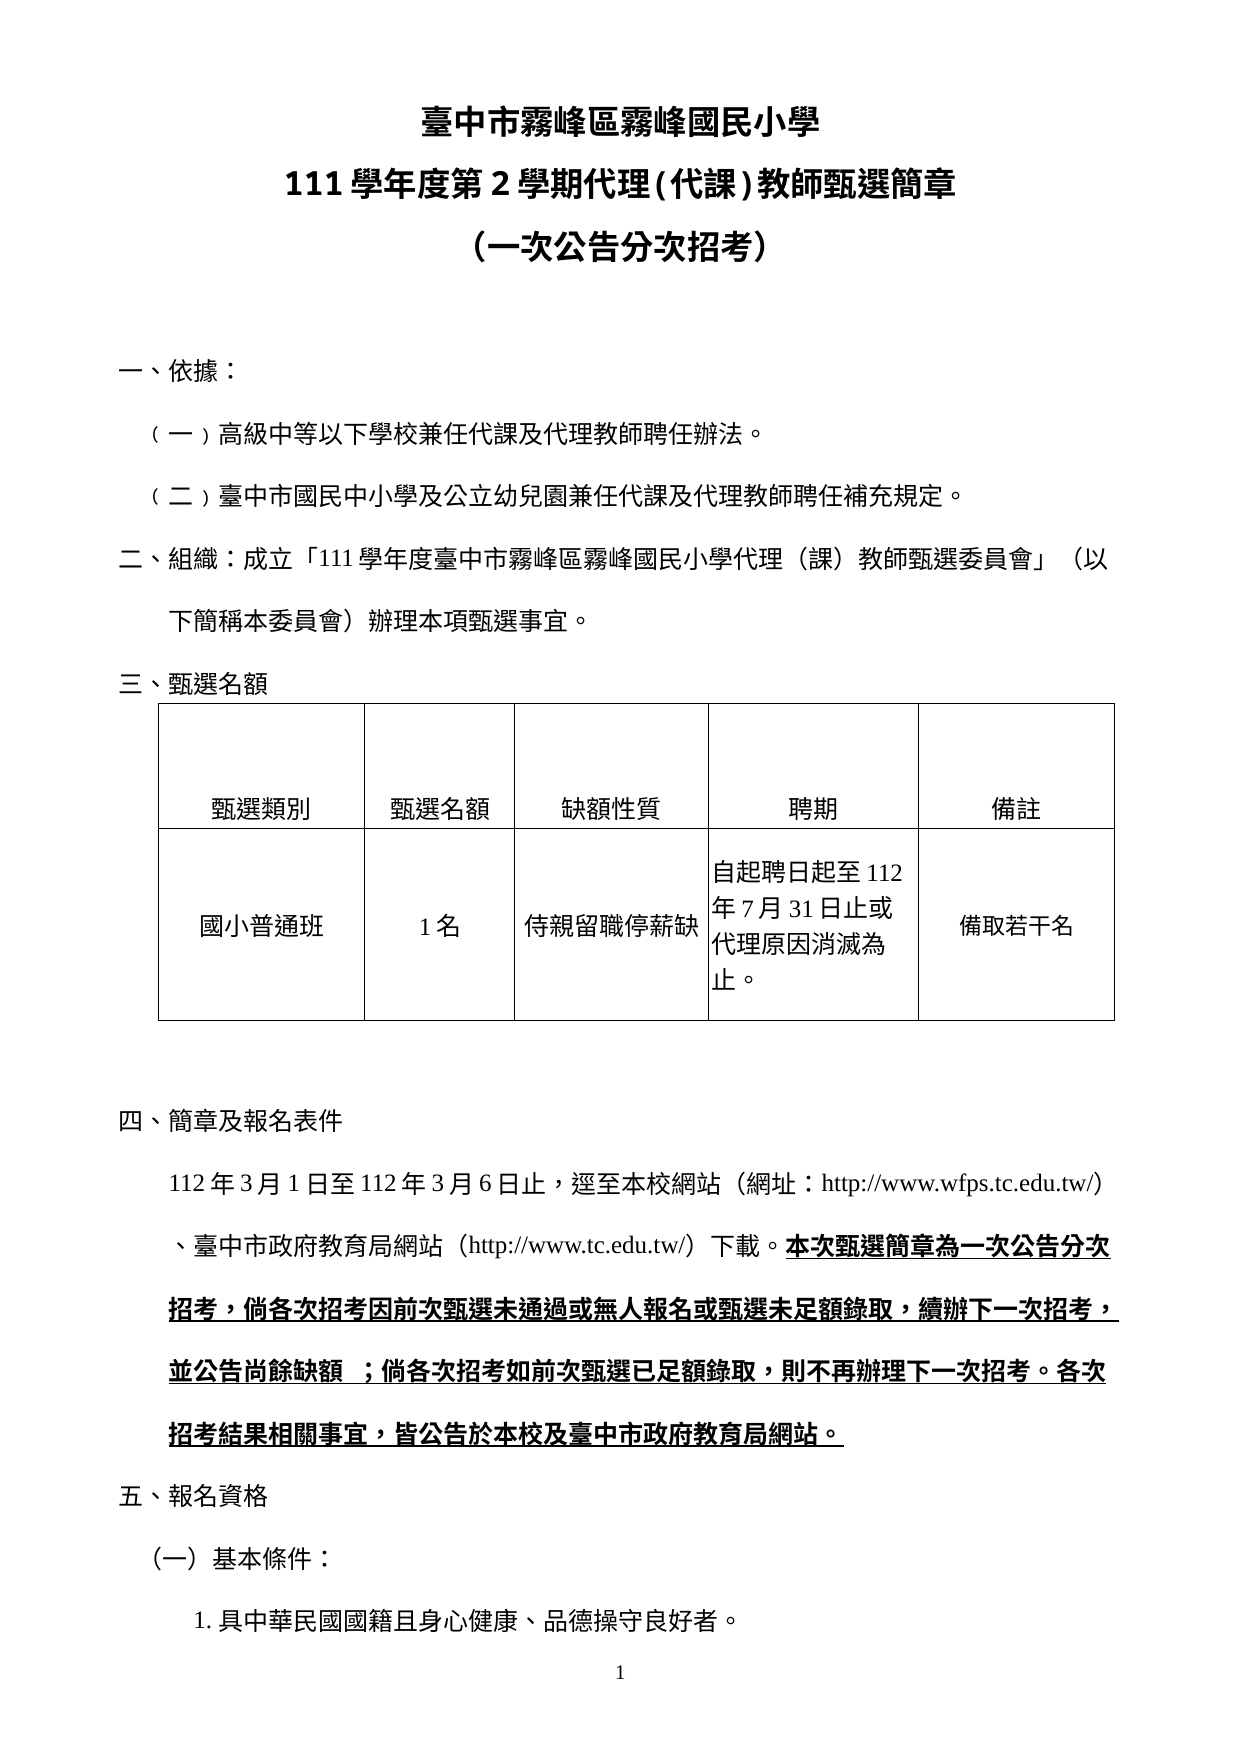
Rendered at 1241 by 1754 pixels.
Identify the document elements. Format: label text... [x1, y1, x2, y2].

text 1. 具中華民國國籍且身心健康、品德操守良好者。 [118, 1578, 1122, 1641]
text ﹙二﹚臺中市國民中小學及公立幼兒園兼任代課及代理教師聘任補充規定。 [143, 453, 1122, 516]
table_header 甄選類別 [159, 704, 364, 828]
text 臺中市霧峰區霧峰國民小學 [118, 78, 1122, 141]
text 四、簡章及報名表件 112年3月1日至112年3月6日止，逕至本校網站（網址：http://www.wfps.tc.edu.tw/）、臺中市政府教育局網站（http://www.tc.edu.tw/）下載。本次甄選簡章為一次公告分次招考，倘各次招考因前次甄選未通過或無人報名或甄選未足額錄取，續辦下一次招考，並公告尚餘缺額 ；倘各次招考如前次甄選已足額錄取，則不再辦理下一次招考。各次招考結果相關事宜，皆公告於本校及臺中市政府教育局網站。 [118, 1078, 1122, 1453]
text （一）基本條件： [118, 1516, 1122, 1578]
table_header 甄選名額 [365, 704, 514, 828]
table_header 缺額性質 [515, 704, 708, 828]
table_header 聘期 [709, 704, 918, 828]
text 111學年度第2學期代理(代課)教師甄選簡章 [118, 141, 1122, 203]
text 一、依據： [118, 328, 1122, 391]
table_header 備註 [919, 704, 1114, 828]
table_cell 國小普通班 [159, 829, 364, 1020]
table_cell 備取若干名 [919, 829, 1114, 1020]
table_cell 自起聘日起至112年7月31日止或代理原因消滅為止。 [709, 829, 918, 1020]
text 五、報名資格 [118, 1453, 1122, 1516]
table_cell 1名 [365, 829, 514, 1020]
text ﹙一﹚高級中等以下學校兼任代課及代理教師聘任辦法。 [143, 391, 1122, 453]
text 三、甄選名額 [118, 641, 1122, 703]
table_cell 侍親留職停薪缺 [515, 829, 708, 1020]
text 二、組織：成立「111學年度臺中市霧峰區霧峰國民小學代理（課）教師甄選委員會」（以下簡稱本委員會）辦理本項甄選事宜。 [118, 516, 1122, 641]
text （一次公告分次招考） [118, 203, 1122, 266]
